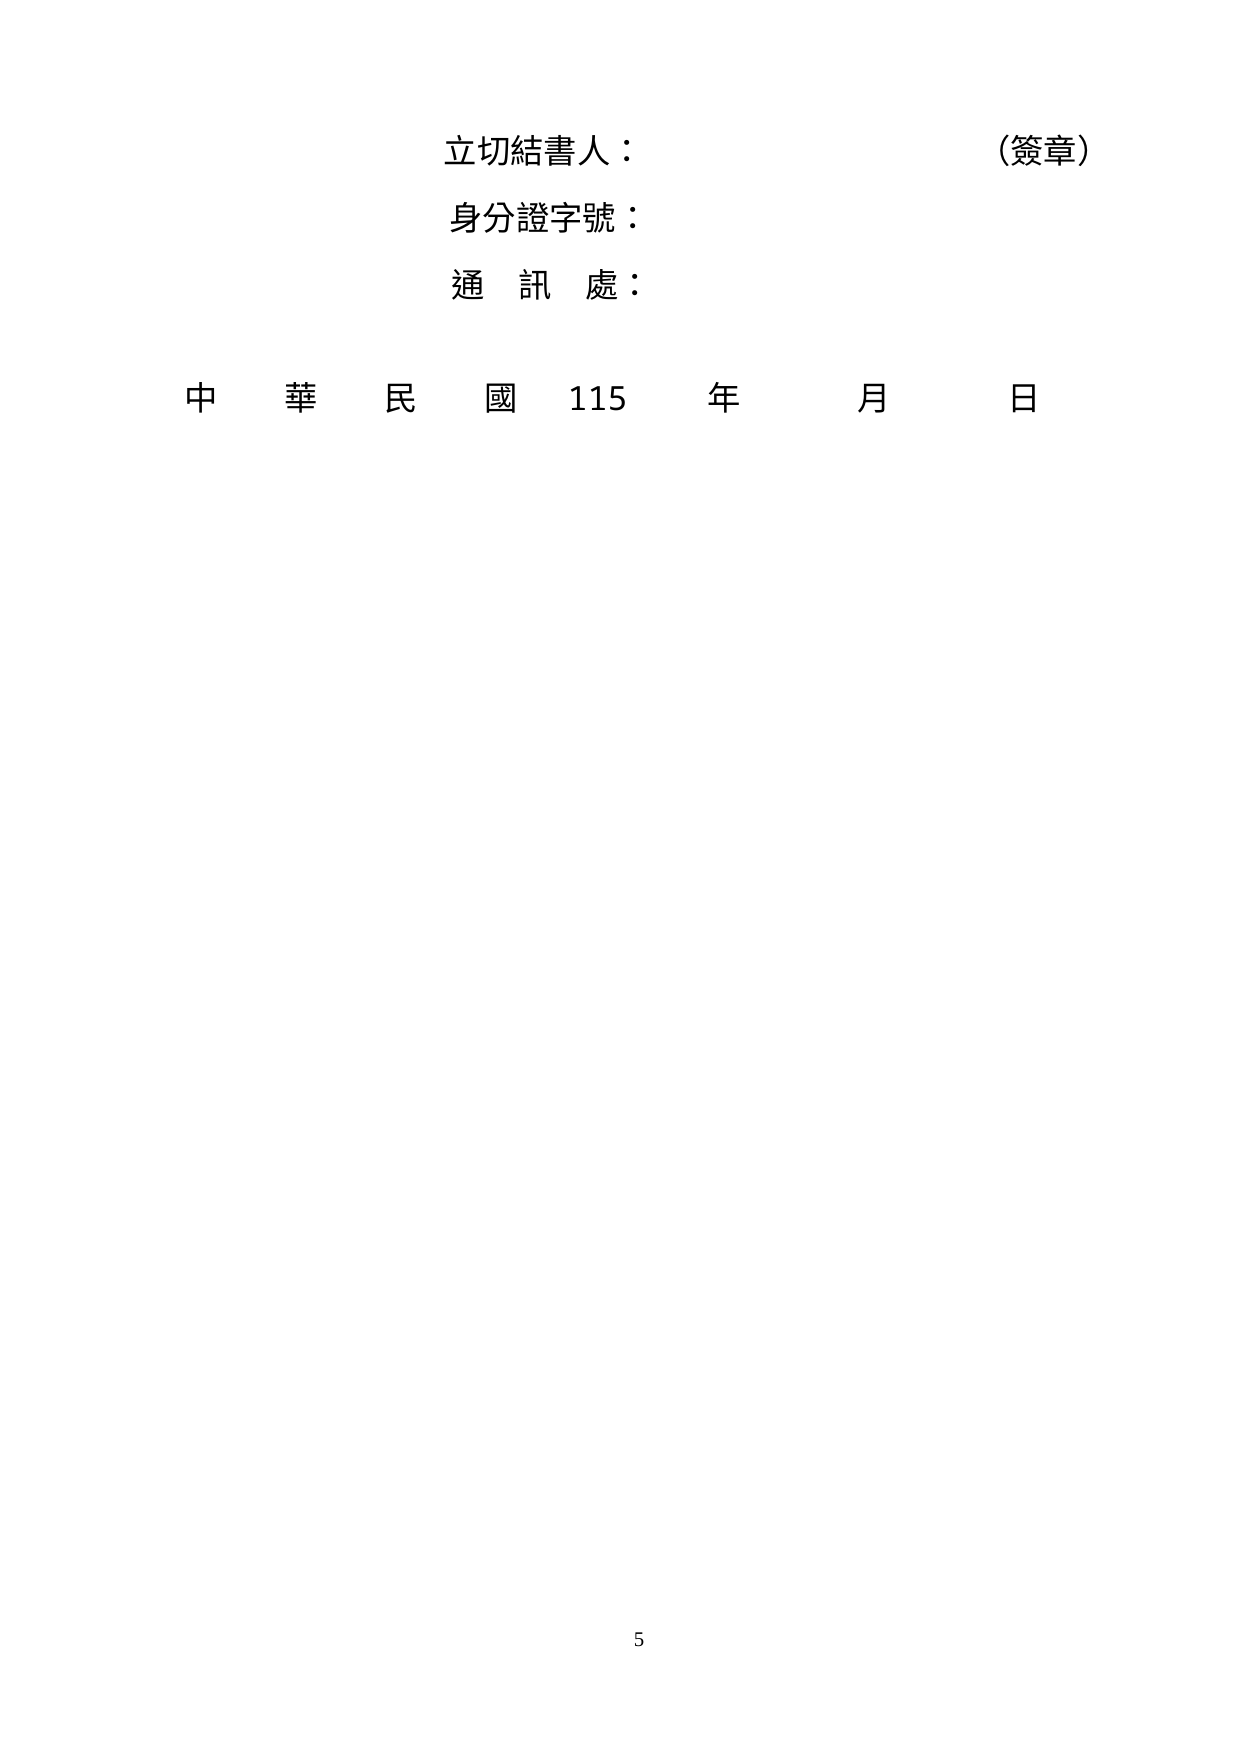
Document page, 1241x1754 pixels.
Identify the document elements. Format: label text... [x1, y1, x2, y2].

text 中 華 民 國 115 年 月 日 [118, 372, 1152, 421]
text 身分證字號： [118, 174, 1152, 237]
text 通 訊 處： [118, 241, 1152, 303]
text 立切結書人： （簽章） [118, 108, 1152, 170]
